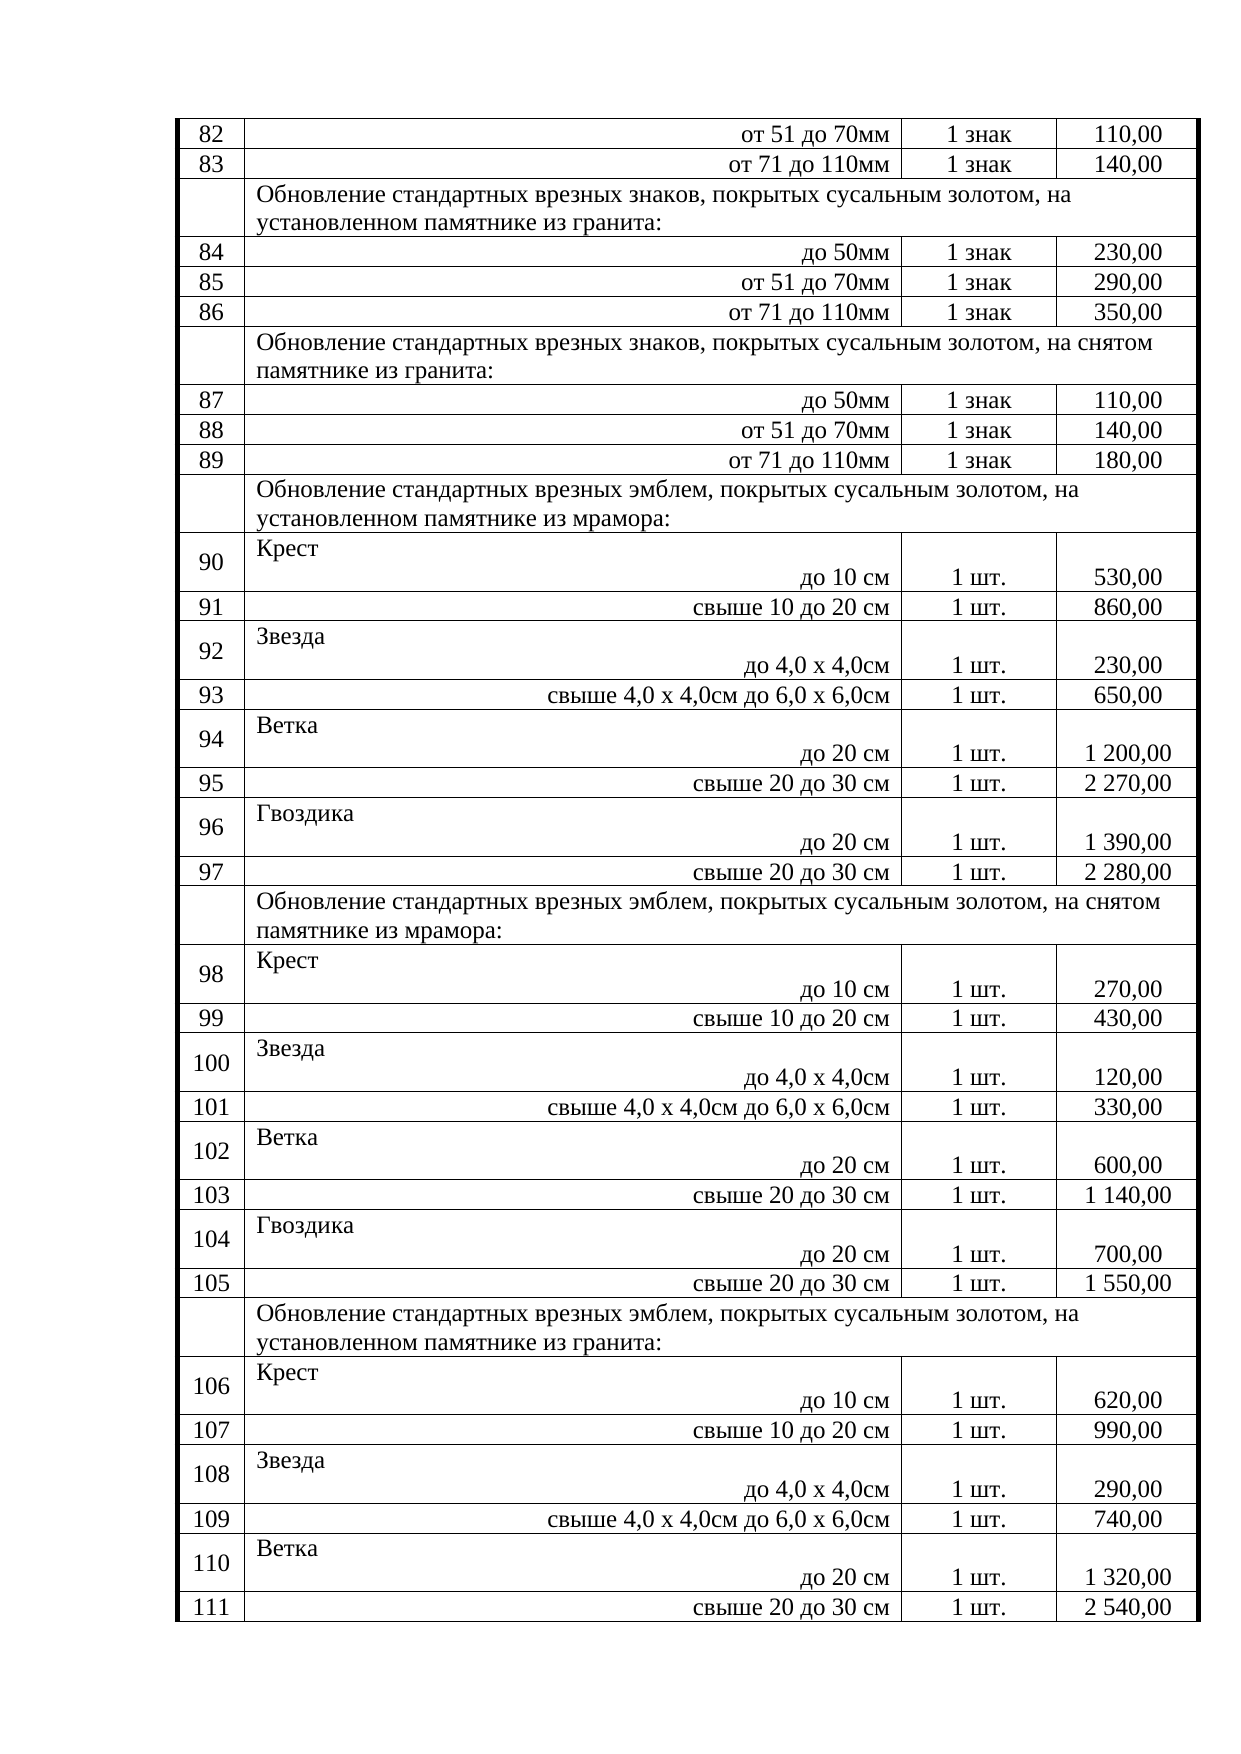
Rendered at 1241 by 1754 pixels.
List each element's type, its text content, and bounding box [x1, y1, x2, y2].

table_cell 270,00 [1057, 945, 1196, 1002]
table_cell 88 [180, 415, 244, 444]
table_cell Обновление стандартных врезных эмблем, покрытых сусальным золотом, на установленном памятнике из мрамора: [245, 475, 1196, 532]
table_cell 2 270,00 [1057, 768, 1196, 797]
table_cell 140,00 [1057, 415, 1196, 444]
table_cell 740,00 [1057, 1504, 1196, 1532]
table_cell Ветка до 20 см [245, 1534, 901, 1591]
table_cell 82 [180, 119, 244, 148]
table_cell Обновление стандартных врезных эмблем, покрытых сусальным золотом, на установленном памятнике из гранита: [245, 1298, 1196, 1356]
table_cell [180, 886, 244, 944]
table_cell 1 шт. [902, 680, 1056, 709]
table_cell 1 знак [902, 237, 1056, 266]
table_cell 1 шт. [902, 533, 1056, 591]
table_cell 1 390,00 [1057, 798, 1196, 856]
table_cell 1 знак [902, 297, 1056, 326]
table_cell 230,00 [1057, 237, 1196, 266]
table_cell 1 200,00 [1057, 710, 1196, 767]
table_cell [180, 475, 244, 532]
table_cell свыше 4,0 х 4,0см до 6,0 х 6,0см [245, 680, 901, 709]
table_cell 1 шт. [902, 768, 1056, 797]
table_cell до 50мм [245, 237, 901, 266]
table_cell 1 шт. [902, 1269, 1056, 1297]
table_cell 530,00 [1057, 533, 1196, 591]
table_cell 90 [180, 533, 244, 591]
table_cell [180, 327, 244, 384]
table_cell Гвоздика до 20 см [245, 1210, 901, 1267]
table_cell 1 шт. [902, 857, 1056, 885]
table_cell 1 шт. [902, 1445, 1056, 1503]
table_cell 2 540,00 [1057, 1592, 1196, 1621]
table_cell 120,00 [1057, 1033, 1196, 1091]
table_cell свыше 20 до 30 см [245, 1269, 901, 1297]
table_cell 1 знак [902, 149, 1056, 178]
table_cell Обновление стандартных врезных знаков, покрытых сусальным золотом, на установленном памятнике из гранита: [245, 179, 1196, 236]
table_cell 107 [180, 1415, 244, 1444]
table_cell Звезда до 4,0 х 4,0см [245, 621, 901, 679]
table_cell 99 [180, 1004, 244, 1032]
table_cell 110 [180, 1534, 244, 1591]
table_cell 1 320,00 [1057, 1534, 1196, 1591]
table_cell 93 [180, 680, 244, 709]
table_cell 990,00 [1057, 1415, 1196, 1444]
table_cell 91 [180, 592, 244, 620]
table_cell 1 550,00 [1057, 1269, 1196, 1297]
table_cell 1 шт. [902, 1210, 1056, 1267]
table_cell 600,00 [1057, 1122, 1196, 1179]
table_cell 1 шт. [902, 1504, 1056, 1532]
table_cell 86 [180, 297, 244, 326]
table_cell 1 шт. [902, 1592, 1056, 1621]
table_cell 620,00 [1057, 1357, 1196, 1414]
table_cell 2 280,00 [1057, 857, 1196, 885]
table_cell 94 [180, 710, 244, 767]
table_cell 110,00 [1057, 385, 1196, 414]
table_cell свыше 4,0 х 4,0см до 6,0 х 6,0см [245, 1504, 901, 1532]
table_cell 83 [180, 149, 244, 178]
table_cell 1 шт. [902, 1415, 1056, 1444]
table_cell 104 [180, 1210, 244, 1267]
table_cell 87 [180, 385, 244, 414]
table_cell 1 шт. [902, 1033, 1056, 1091]
table_cell 1 знак [902, 445, 1056, 473]
table_cell от 51 до 70мм [245, 267, 901, 296]
table_cell 100 [180, 1033, 244, 1091]
table_cell Гвоздика до 20 см [245, 798, 901, 856]
table_cell 1 шт. [902, 945, 1056, 1002]
table_cell свыше 10 до 20 см [245, 1415, 901, 1444]
table_cell 1 шт. [902, 1534, 1056, 1591]
table_cell свыше 20 до 30 см [245, 857, 901, 885]
table_cell 350,00 [1057, 297, 1196, 326]
table_cell 89 [180, 445, 244, 473]
table_cell Ветка до 20 см [245, 1122, 901, 1179]
table_cell свыше 10 до 20 см [245, 592, 901, 620]
table_cell 1 шт. [902, 1180, 1056, 1209]
table_cell Обновление стандартных врезных эмблем, покрытых сусальным золотом, на снятом памятнике из мрамора: [245, 886, 1196, 944]
table_cell [180, 179, 244, 236]
table_cell 1 шт. [902, 1357, 1056, 1414]
table_cell до 50мм [245, 385, 901, 414]
table_cell 1 140,00 [1057, 1180, 1196, 1209]
table_cell 85 [180, 267, 244, 296]
table_cell [180, 1298, 244, 1356]
table_cell свыше 10 до 20 см [245, 1004, 901, 1032]
table_cell 1 знак [902, 385, 1056, 414]
table_cell 109 [180, 1504, 244, 1532]
table_cell 102 [180, 1122, 244, 1179]
table_cell 84 [180, 237, 244, 266]
table_cell 111 [180, 1592, 244, 1621]
table_cell 290,00 [1057, 267, 1196, 296]
table_cell 1 шт. [902, 798, 1056, 856]
table_cell от 51 до 70мм [245, 415, 901, 444]
table_cell свыше 4,0 х 4,0см до 6,0 х 6,0см [245, 1092, 901, 1121]
table_cell от 71 до 110мм [245, 445, 901, 473]
table_cell 101 [180, 1092, 244, 1121]
table_cell Крест до 10 см [245, 533, 901, 591]
table_cell 230,00 [1057, 621, 1196, 679]
table_cell 430,00 [1057, 1004, 1196, 1032]
table_cell 1 шт. [902, 710, 1056, 767]
table_cell 105 [180, 1269, 244, 1297]
table_cell 1 шт. [902, 592, 1056, 620]
table_cell 110,00 [1057, 119, 1196, 148]
table_cell 1 знак [902, 267, 1056, 296]
table_cell 1 шт. [902, 1004, 1056, 1032]
table_cell от 71 до 110мм [245, 149, 901, 178]
table_cell 860,00 [1057, 592, 1196, 620]
table_cell 103 [180, 1180, 244, 1209]
table_cell Крест до 10 см [245, 1357, 901, 1414]
table_cell 96 [180, 798, 244, 856]
table_cell 180,00 [1057, 445, 1196, 473]
table_cell 108 [180, 1445, 244, 1503]
table_cell 140,00 [1057, 149, 1196, 178]
table_cell 290,00 [1057, 1445, 1196, 1503]
table_cell свыше 20 до 30 см [245, 1592, 901, 1621]
table_cell 700,00 [1057, 1210, 1196, 1267]
table_cell Ветка до 20 см [245, 710, 901, 767]
table_cell Звезда до 4,0 х 4,0см [245, 1445, 901, 1503]
table_cell свыше 20 до 30 см [245, 1180, 901, 1209]
table_cell 330,00 [1057, 1092, 1196, 1121]
table_cell 1 шт. [902, 1122, 1056, 1179]
table_cell Крест до 10 см [245, 945, 901, 1002]
table_cell 1 шт. [902, 1092, 1056, 1121]
table_cell Обновление стандартных врезных знаков, покрытых сусальным золотом, на снятом памятнике из гранита: [245, 327, 1196, 384]
table_cell 95 [180, 768, 244, 797]
table_cell свыше 20 до 30 см [245, 768, 901, 797]
table_cell 106 [180, 1357, 244, 1414]
table_cell 97 [180, 857, 244, 885]
table_cell 1 шт. [902, 621, 1056, 679]
table_cell от 51 до 70мм [245, 119, 901, 148]
table_cell 1 знак [902, 415, 1056, 444]
table_cell Звезда до 4,0 х 4,0см [245, 1033, 901, 1091]
table_cell 92 [180, 621, 244, 679]
table_cell от 71 до 110мм [245, 297, 901, 326]
table_cell 1 знак [902, 119, 1056, 148]
table_cell 98 [180, 945, 244, 1002]
table_cell 650,00 [1057, 680, 1196, 709]
